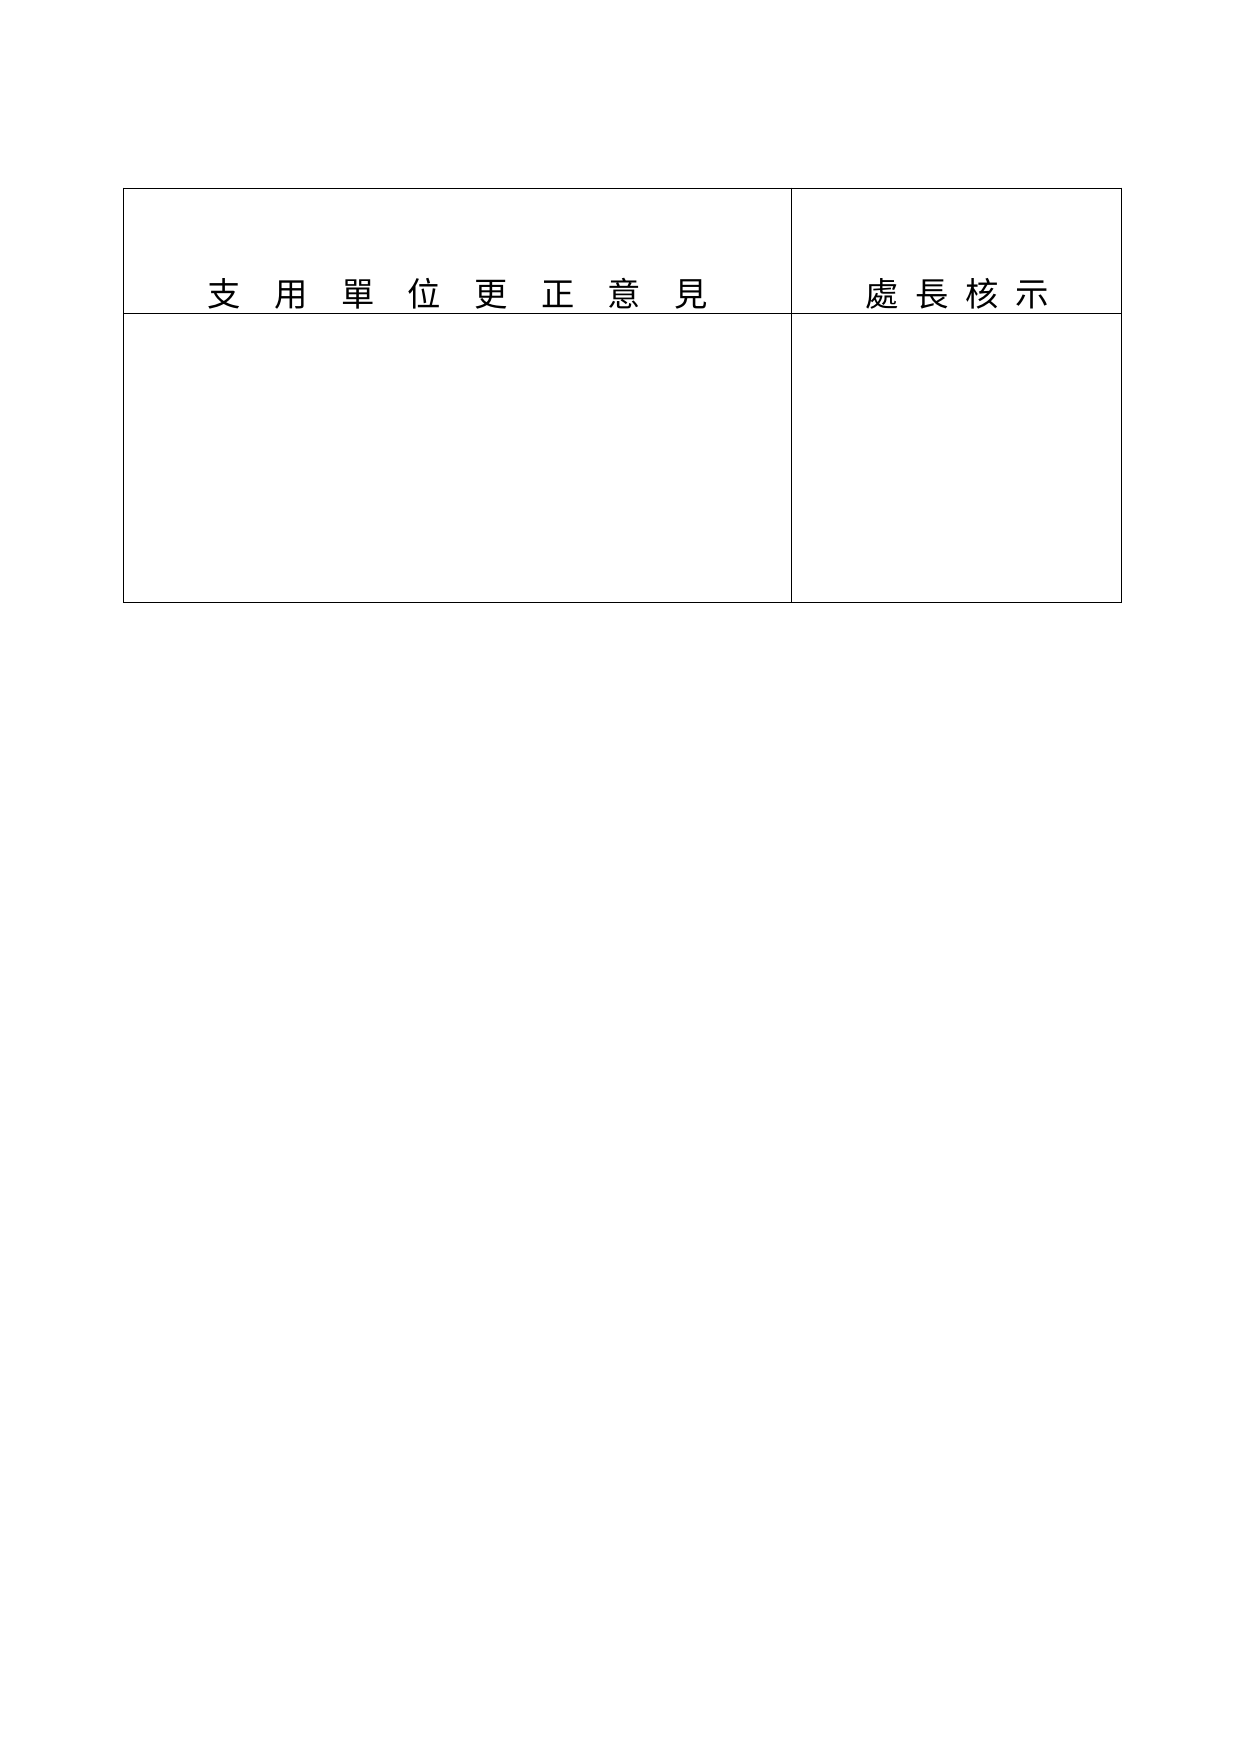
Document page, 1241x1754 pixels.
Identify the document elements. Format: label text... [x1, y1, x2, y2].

table_cell 處 長 核 示 [792, 189, 1121, 313]
table_cell [792, 314, 1121, 602]
table_cell 支 用 單 位 更 正 意 見 [124, 189, 791, 313]
table_cell [124, 314, 791, 602]
